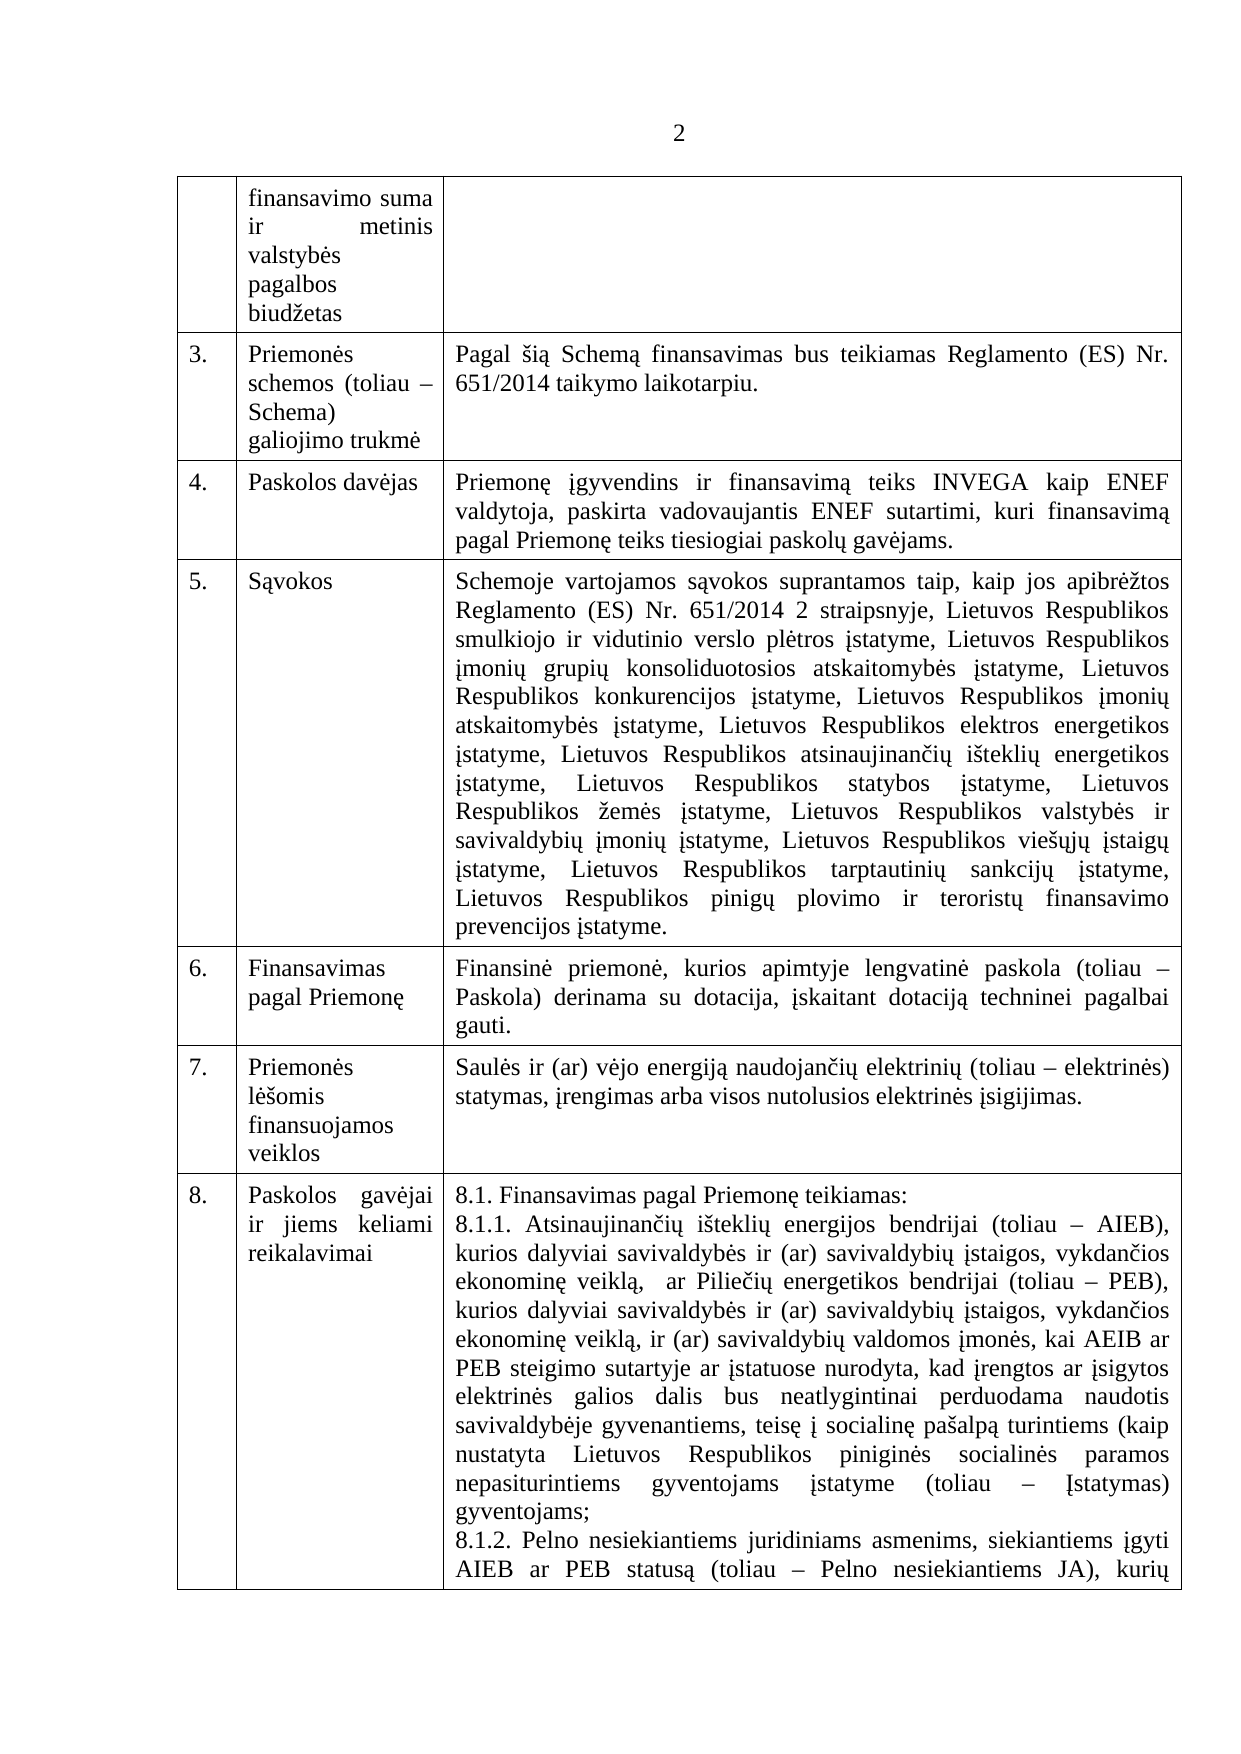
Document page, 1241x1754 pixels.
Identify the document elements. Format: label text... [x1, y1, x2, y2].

table_cell 3. [178, 333, 236, 460]
table_cell 5. [178, 560, 236, 946]
table_cell [444, 177, 1181, 332]
table_cell Priemonės schemos (toliau – Schema) galiojimo trukmė [237, 333, 443, 460]
table_cell Priemonę įgyvendins ir finansavimą teiks INVEGA kaip ENEF valdytoja, paskirta vadovaujantis ENEF sutartimi, kuri finansavimą pagal Priemonę teiks tiesiogiai paskolų gavėjams. [444, 461, 1181, 559]
table_cell 8.1. Finansavimas pagal Priemonę teikiamas: 8.1.1. Atsinaujinančių išteklių energijos bendrijai (toliau – AIEB), kurios dalyviai savivaldybės ir (ar) savivaldybių įstaigos, vykdančios ekonominę veiklą, ar Piliečių energetikos bendrijai (toliau – PEB), kurios dalyviai savivaldybės ir (ar) savivaldybių įstaigos, vykdančios ekonominę veiklą, ir (ar) savivaldybių valdomos įmonės, kai AEIB ar PEB steigimo sutartyje ar įstatuose nurodyta, kad įrengtos ar įsigytos elektrinės galios dalis bus neatlygintinai perduodama naudotis savivaldybėje gyvenantiems, teisę į socialinę pašalpą turintiems (kaip nustatyta Lietuvos Respublikos piniginės socialinės paramos nepasiturintiems gyventojams įstatyme (toliau – Įstatymas) gyventojams; 8.1.2. Pelno nesiekiantiems juridiniams asmenims, siekiantiems įgyti AIEB ar PEB statusą (toliau – Pelno nesiekiantiems JA), kurių [444, 1174, 1181, 1588]
table_cell 8. [178, 1174, 236, 1588]
table_cell 6. [178, 947, 236, 1045]
table_cell Paskolos davėjas [237, 461, 443, 559]
table_cell Sąvokos [237, 560, 443, 946]
table_cell Pagal šią Schemą finansavimas bus teikiamas Reglamento (ES) Nr. 651/2014 taikymo laikotarpiu. [444, 333, 1181, 460]
table_cell 4. [178, 461, 236, 559]
table_cell Schemoje vartojamos sąvokos suprantamos taip, kaip jos apibrėžtos Reglamento (ES) Nr. 651/2014 2 straipsnyje, Lietuvos Respublikos smulkiojo ir vidutinio verslo plėtros įstatyme, Lietuvos Respublikos įmonių grupių konsoliduotosios atskaitomybės įstatyme, Lietuvos Respublikos konkurencijos įstatyme, Lietuvos Respublikos įmonių atskaitomybės įstatyme, Lietuvos Respublikos elektros energetikos įstatyme, Lietuvos Respublikos atsinaujinančių išteklių energetikos įstatyme, Lietuvos Respublikos statybos įstatyme, Lietuvos Respublikos žemės įstatyme, Lietuvos Respublikos valstybės ir savivaldybių įmonių įstatyme, Lietuvos Respublikos viešųjų įstaigų įstatyme, Lietuvos Respublikos tarptautinių sankcijų įstatyme, Lietuvos Respublikos pinigų plovimo ir teroristų finansavimo prevencijos įstatyme. [444, 560, 1181, 946]
table_cell 7. [178, 1046, 236, 1173]
table_cell Saulės ir (ar) vėjo energiją naudojančių elektrinių (toliau – elektrinės) statymas, įrengimas arba visos nutolusios elektrinės įsigijimas. [444, 1046, 1181, 1173]
table_cell Paskolos gavėjai ir jiems keliami reikalavimai [237, 1174, 443, 1588]
table_cell Finansinė priemonė, kurios apimtyje lengvatinė paskola (toliau – Paskola) derinama su dotacija, įskaitant dotaciją techninei pagalbai gauti. [444, 947, 1181, 1045]
table_cell [178, 177, 236, 332]
table_cell Finansavimas pagal Priemonę [237, 947, 443, 1045]
table_cell Priemonės lėšomis finansuojamos veiklos [237, 1046, 443, 1173]
table_cell finansavimo suma ir metinis valstybės pagalbos biudžetas [237, 177, 443, 332]
